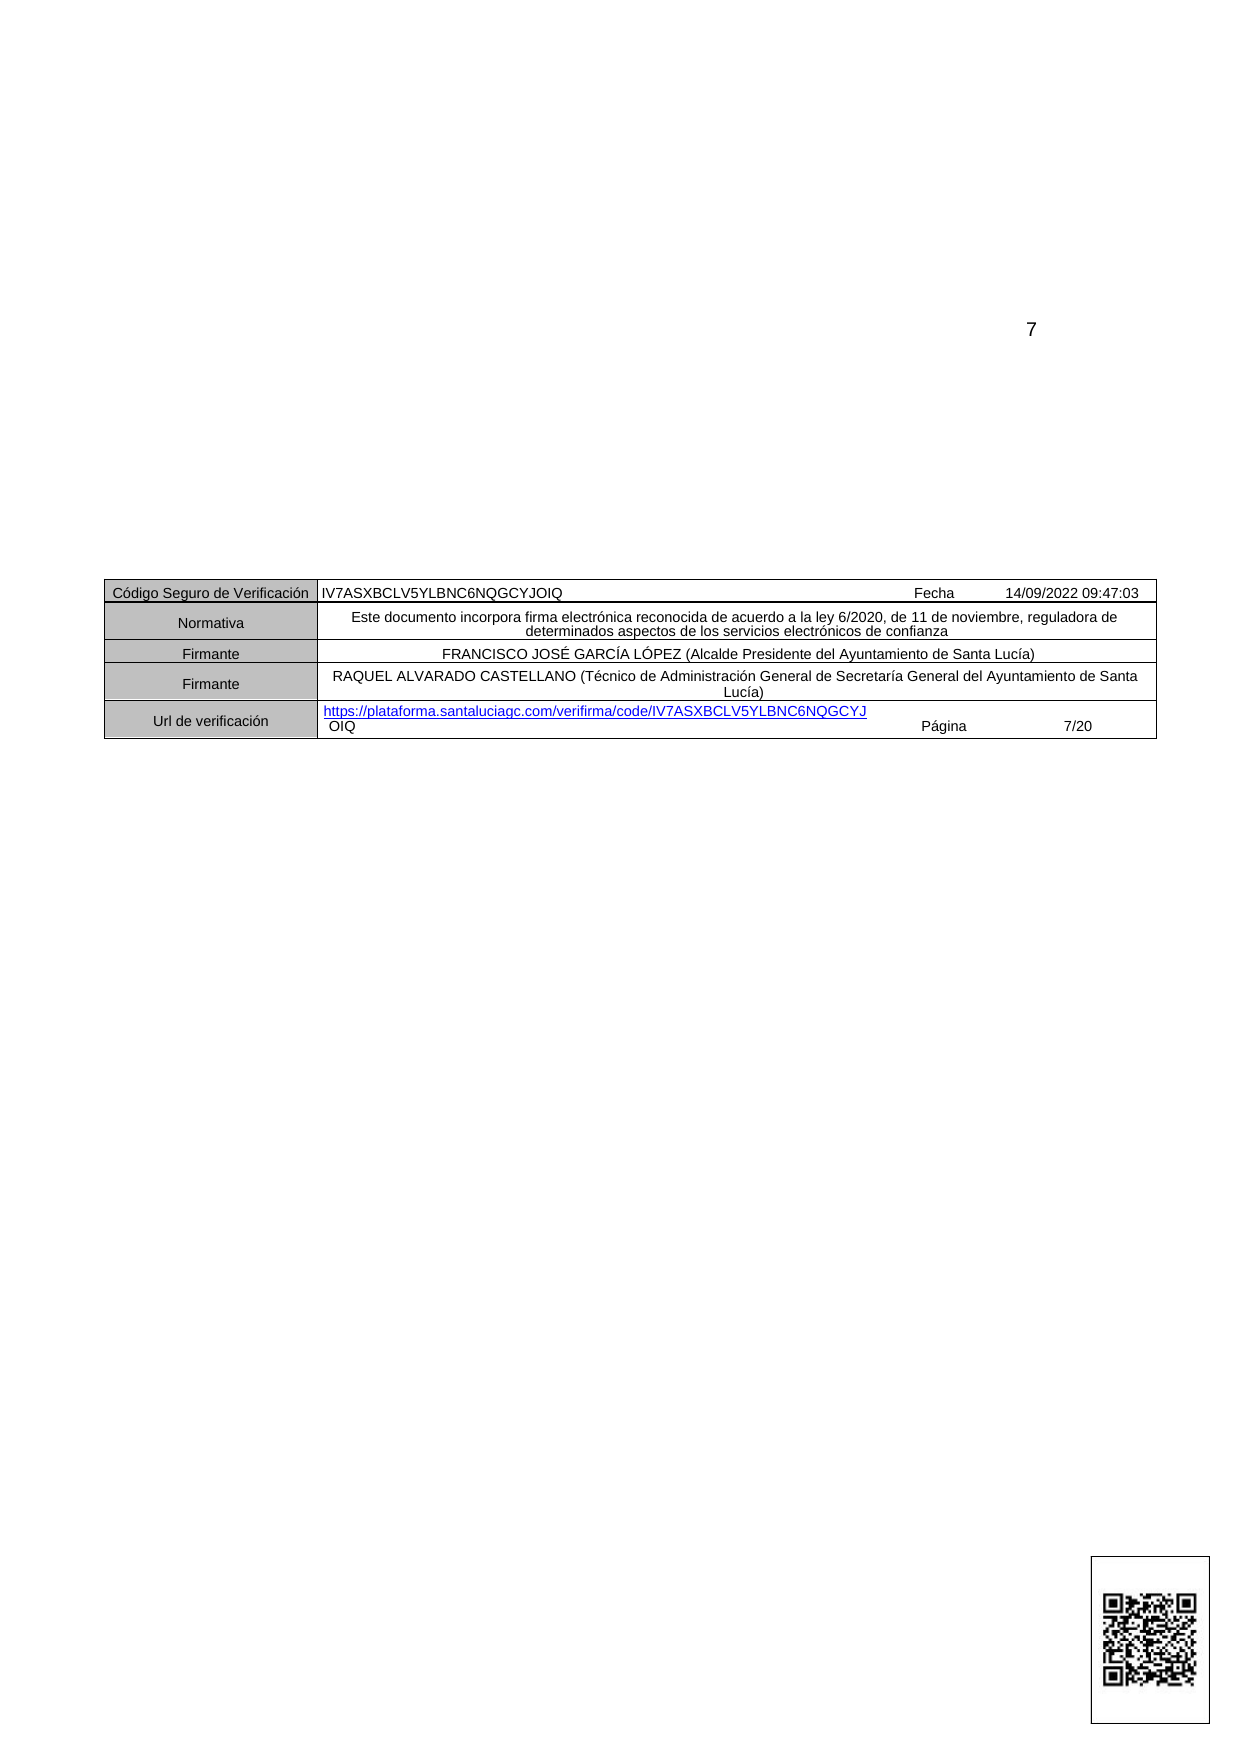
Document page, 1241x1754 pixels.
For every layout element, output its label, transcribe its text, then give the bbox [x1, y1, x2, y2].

table_cell Normativa [105, 603, 317, 639]
table_header Código Seguro de Verificación [105, 580, 317, 601]
table_cell RAQUEL ALVARADO CASTELLANO (Técnico de Administración General de Secretaría General del Ayuntamiento de Santa Lucía) [318, 663, 1156, 699]
table_cell Firmante [105, 663, 317, 699]
table_cell Este documento incorpora firma electrónica reconocida de acuerdo a la ley 6/2020, de 11 de noviembre, reguladora de determinados aspectos de los servicios electrónicos de confianza [318, 603, 1156, 639]
table_cell Firmante [105, 640, 317, 662]
table_header IV7ASXBCLV5YLBNC6NQGCYJOIQ Fecha 14/09/2022 09:47:03 [318, 580, 1156, 601]
table_cell FRANCISCO JOSÉ GARCÍA LÓPEZ (Alcalde Presidente del Ayuntamiento de Santa Lucía) [318, 640, 1156, 662]
text 7 [1026, 319, 1158, 341]
table_cell Url de verificación [105, 701, 317, 737]
picture [1092, 1557, 1209, 1723]
table_cell https://plataforma.santaluciagc.com/verifirma/code/IV7ASXBCLV5YLBNC6NQGCYJ OIQ Página 7/20 [318, 701, 1156, 737]
